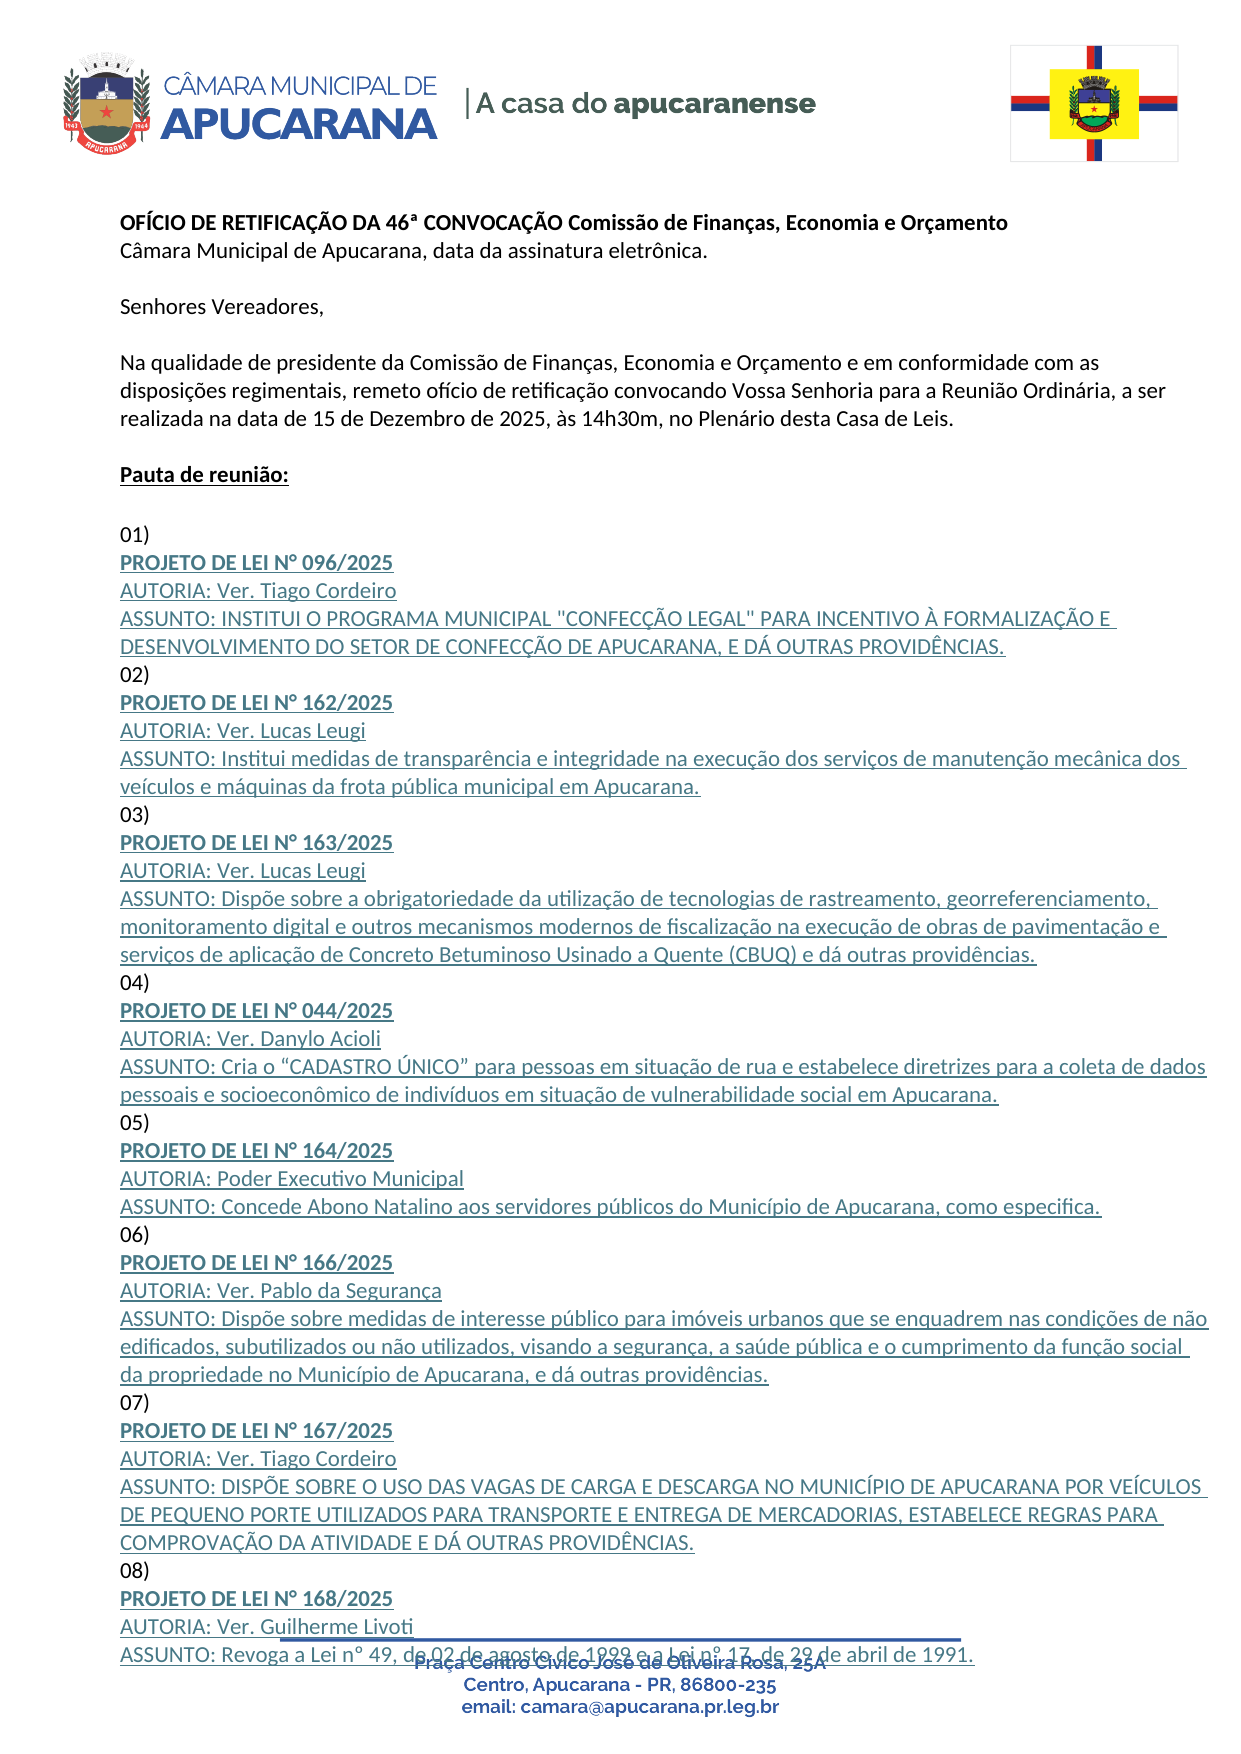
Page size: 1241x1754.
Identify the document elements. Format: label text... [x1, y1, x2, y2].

table_cell 01) PROJETO DE LEI N° 096/2025 AUTORIA: Ver. Tiago Cordeiro ASSUNTO: INSTITUI O PROGRAMA MUNICIPAL "CONFECÇÃO LEGAL" PARA INCENTIVO À FORMALIZAÇÃO E DESENVOLVIMENTO DO SETOR DE CONFECÇÃO DE APUCARANA, E DÁ OUTRAS PROVIDÊNCIAS. 02) PROJETO DE LEI N° 162/2025 AUTORIA: Ver. Lucas Leugi ASSUNTO: Institui medidas de transparência e integridade na execução dos serviços de manutenção mecânica dos veículos e máquinas da frota pública municipal em Apucarana. 03) PROJETO DE LEI N° 163/2025 AUTORIA: Ver. Lucas Leugi ASSUNTO: Dispõe sobre a obrigatoriedade da utilização de tecnologias de rastreamento, georreferenciamento, monitoramento digital e outros mecanismos modernos de fiscalização na execução de obras de pavimentação e serviços de aplicação de Concreto Betuminoso Usinado a Quente (CBUQ) e dá outras providências. 04) PROJETO DE LEI N° 044/2025 AUTORIA: Ver. Danylo Acioli ASSUNTO: Cria o “CADASTRO ÚNICO” para pessoas em situação de rua e estabelece diretrizes para a coleta de dados pessoais e socioeconômico de indivíduos em situação de vulnerabilidade social em Apucarana. 05) PROJETO DE LEI N° 164/2025 AUTORIA: Poder Executivo Municipal ASSUNTO: Concede Abono Natalino aos servidores públicos do Município de Apucarana, como especifica. 06) PROJETO DE LEI N° 166/2025 AUTORIA: Ver. Pablo da Segurança ASSUNTO: Dispõe sobre medidas de interesse público para imóveis urbanos que se enquadrem nas condições de não edificados, subutilizados ou não utilizados, visando a segurança, a saúde pública e o cumprimento da função social da propriedade no Município de Apucarana, e dá outras providências. 07) PROJETO DE LEI N° 167/2025 AUTORIA: Ver. Tiago Cordeiro ASSUNTO: DISPÕE SOBRE O USO DAS VAGAS DE CARGA E DESCARGA NO MUNICÍPIO DE APUCARANA POR VEÍCULOS DE PEQUENO PORTE UTILIZADOS PARA TRANSPORTE E ENTREGA DE MERCADORIAS, ESTABELECE REGRAS PARA COMPROVAÇÃO DA ATIVIDADE E DÁ OUTRAS PROVIDÊNCIAS. 08) PROJETO DE LEI N° 168/2025 AUTORIA: Ver. Guilherme Livoti ASSUNTO: Revoga a Lei nº 49, de 02 de agosto de 1999 e a Lei nº 17, de 29 de abril de 1991. [118, 518, 1212, 1670]
table_header OFÍCIO DE RETIFICAÇÃO DA 46ª CONVOCAÇÃO Comissão de Finanças, Economia e Orçamento Câmara Municipal de Apucarana, data da assinatura eletrônica. Senhores Vereadores, Na qualidade de presidente da Comissão de Finanças, Economia e Orçamento e em conformidade com as disposições regimentais, remeto ofício de retificação convocando Vossa Senhoria para a Reunião Ordinária, a ser realizada na data de 15 de Dezembro de 2025, às 14h30m, no Plenário desta Casa de Leis. Pauta de reunião: [118, 207, 1212, 518]
